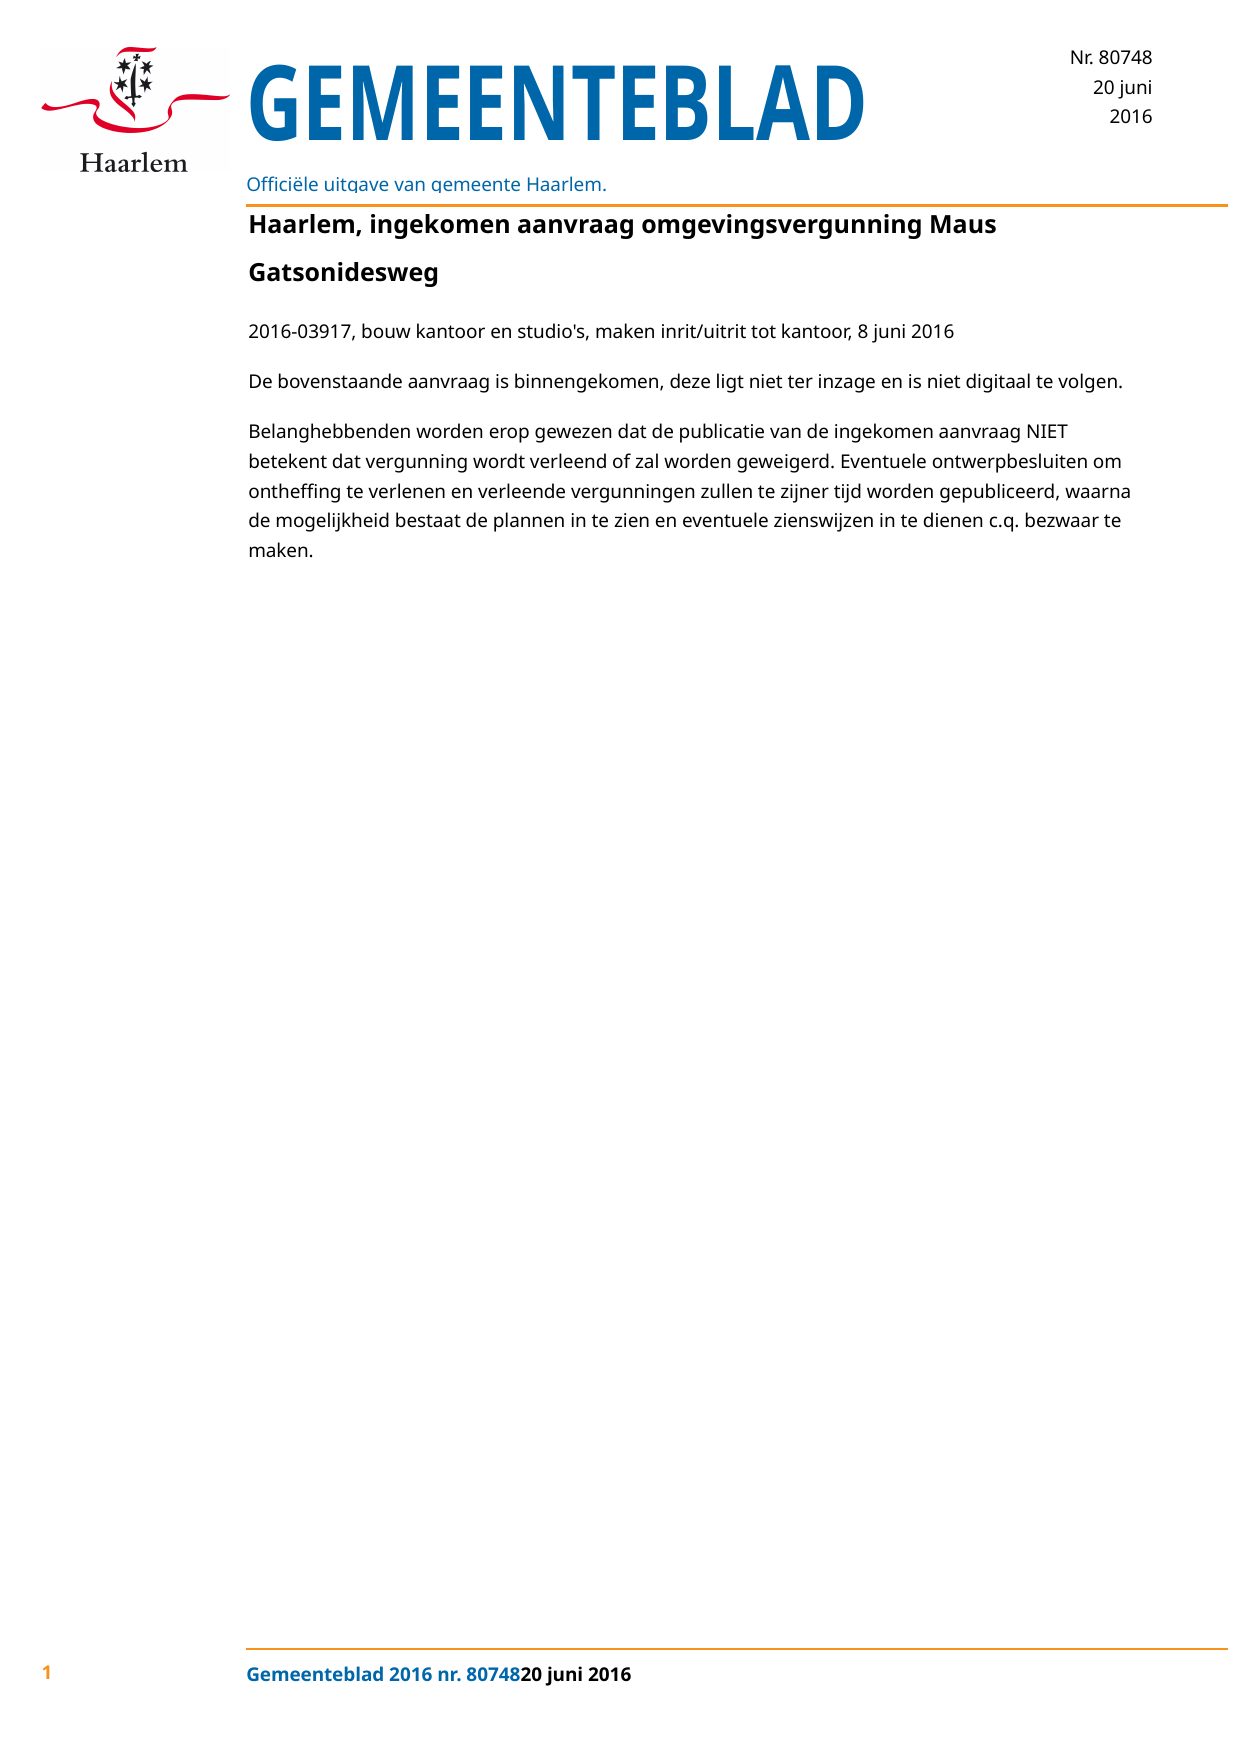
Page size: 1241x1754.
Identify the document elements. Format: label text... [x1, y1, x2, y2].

text Belanghebbenden worden erop gewezen dat de publicatie van de ingekomen aanvraag NIET betekent dat vergunning wordt verleend of zal worden geweigerd. Eventuele ontwerpbesluiten om ontheffing te verlenen en verleende vergunningen zullen te zijner tijd worden gepubliceerd, waarna de mogelijkheid bestaat de plannen in te zien en eventuele zienswijzen in te dienen c.q. bezwaar te maken. [248, 419, 1152, 563]
picture [41, 47, 231, 172]
text Haarlem, ingekomen aanvraag omgevingsvergunning Maus Gatsonidesweg [248, 207, 1152, 288]
text 2016-03917, bouw kantoor en studio's, maken inrit/uitrit tot kantoor, 8 juni 2016 [248, 318, 1152, 344]
text De bovenstaande aanvraag is binnengekomen, deze ligt niet ter inzage en is niet digitaal te volgen. [248, 368, 1152, 394]
